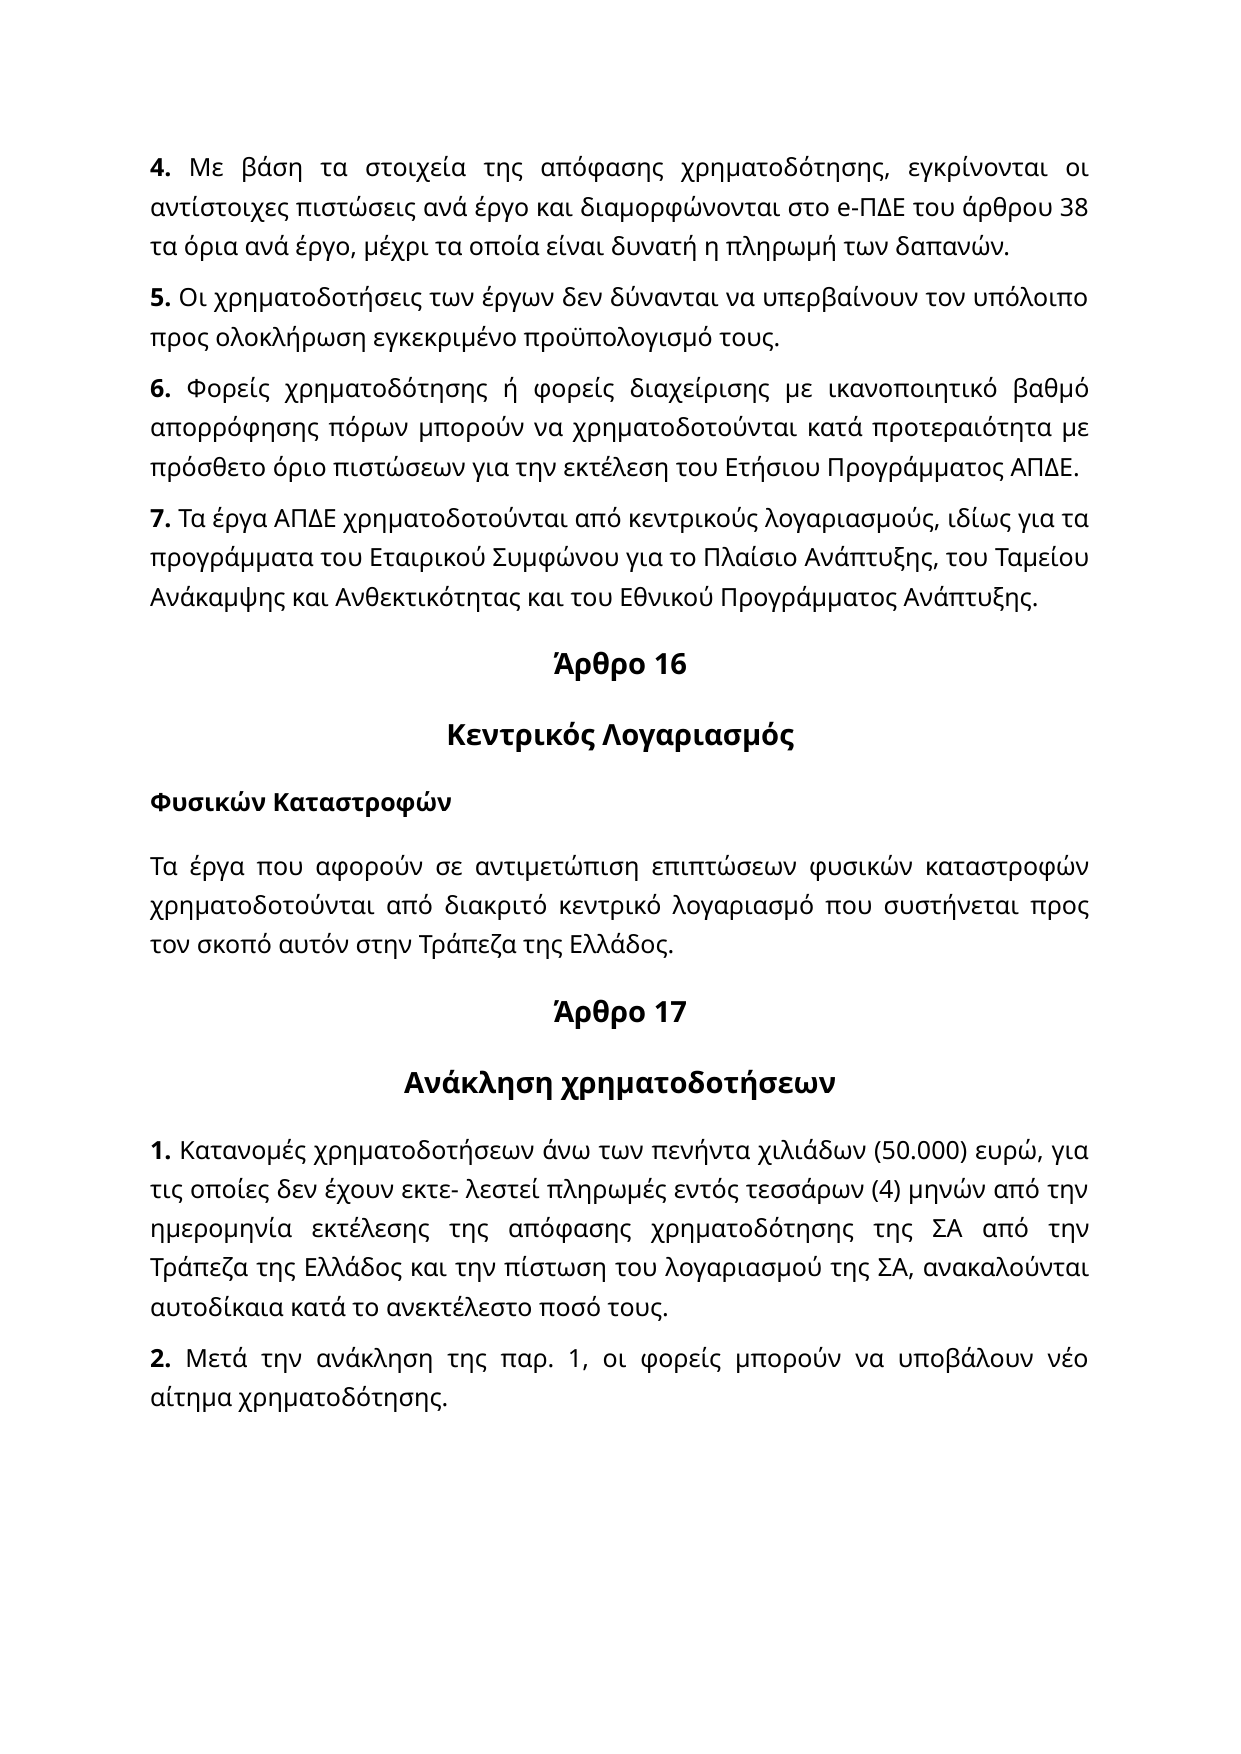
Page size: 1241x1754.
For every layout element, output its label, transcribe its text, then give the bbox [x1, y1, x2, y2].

subtitle Κεντρικός Λογαριασμός [150, 714, 1090, 754]
subtitle Ανάκληση χρηματοδοτήσεων [150, 1062, 1090, 1102]
text Φυσικών Καταστροφών [150, 784, 1090, 819]
text 1. Κατανομές χρηματοδοτήσεων άνω των πενήντα χιλιάδων (50.000) ευρώ, για τις οποίες δεν έχουν εκτε- λεστεί πληρωμές εντός τεσσάρων (4) μηνών από την ημερομηνία εκτέλεσης της απόφασης χρηματοδότησης της ΣΑ από την Τράπεζα της Ελλάδος και την πίστωση του λογαριασμού της ΣΑ, ανακαλούνται αυτοδίκαια κατά το ανεκτέλεστο ποσό τους. [150, 1132, 1090, 1323]
text 4. Με βάση τα στοιχεία της απόφασης χρηματοδότησης, εγκρίνονται οι αντίστοιχες πιστώσεις ανά έργο και διαμορφώνονται στο e-ΠΔΕ του άρθρου 38 τα όρια ανά έργο, μέχρι τα οποία είναι δυνατή η πληρωμή των δαπανών. [150, 150, 1090, 262]
text 6. Φορείς χρηματοδότησης ή φορείς διαχείρισης με ικανοποιητικό βαθμό απορρόφησης πόρων μπορούν να χρηματοδοτούνται κατά προτεραιότητα με πρόσθετο όριο πιστώσεων για την εκτέλεση του Ετήσιου Προγράμματος ΑΠΔΕ. [150, 371, 1090, 483]
text 7. Τα έργα ΑΠΔΕ χρηματοδοτούνται από κεντρικούς λογαριασμούς, ιδίως για τα προγράμματα του Εταιρικού Συμφώνου για το Πλαίσιο Ανάπτυξης, του Ταμείου Ανάκαμψης και Ανθεκτικότητας και του Εθνικού Προγράμματος Ανάπτυξης. [150, 501, 1090, 613]
subtitle Άρθρο 16 [150, 643, 1090, 683]
subtitle Άρθρο 17 [150, 991, 1090, 1031]
text Τα έργα που αφορούν σε αντιμετώπιση επιπτώσεων φυσικών καταστροφών χρηματοδοτούνται από διακριτό κεντρικό λογαριασμό που συστήνεται προς τον σκοπό αυτόν στην Τράπεζα της Ελλάδος. [150, 849, 1090, 961]
text 2. Μετά την ανάκληση της παρ. 1, οι φορείς μπορούν να υποβάλουν νέο αίτημα χρηματοδότησης. [150, 1341, 1090, 1414]
text 5. Οι χρηματοδοτήσεις των έργων δεν δύνανται να υπερβαίνουν τον υπόλοιπο προς ολοκλήρωση εγκεκριμένο προϋπολογισμό τους. [150, 280, 1090, 353]
